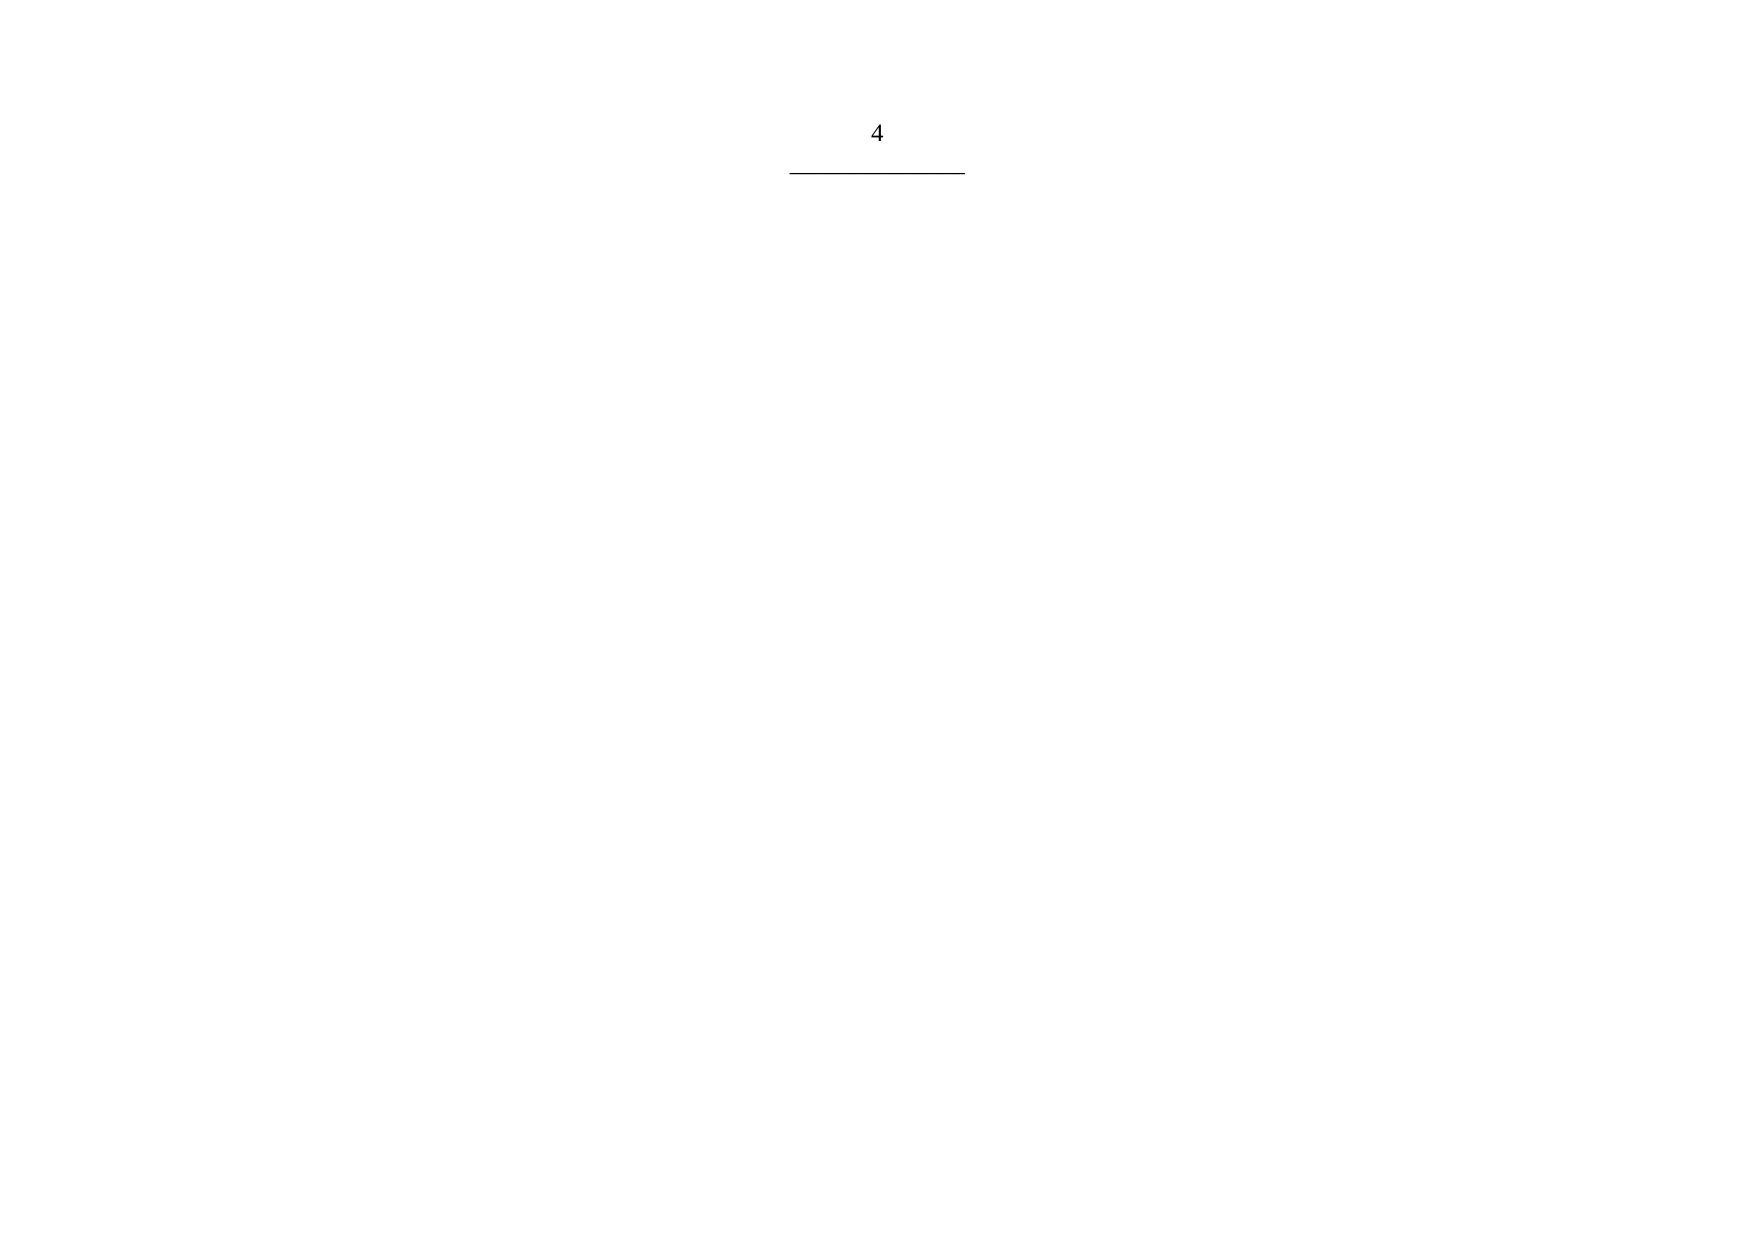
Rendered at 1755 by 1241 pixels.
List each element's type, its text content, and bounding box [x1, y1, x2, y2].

text ______________ [118, 148, 1636, 176]
